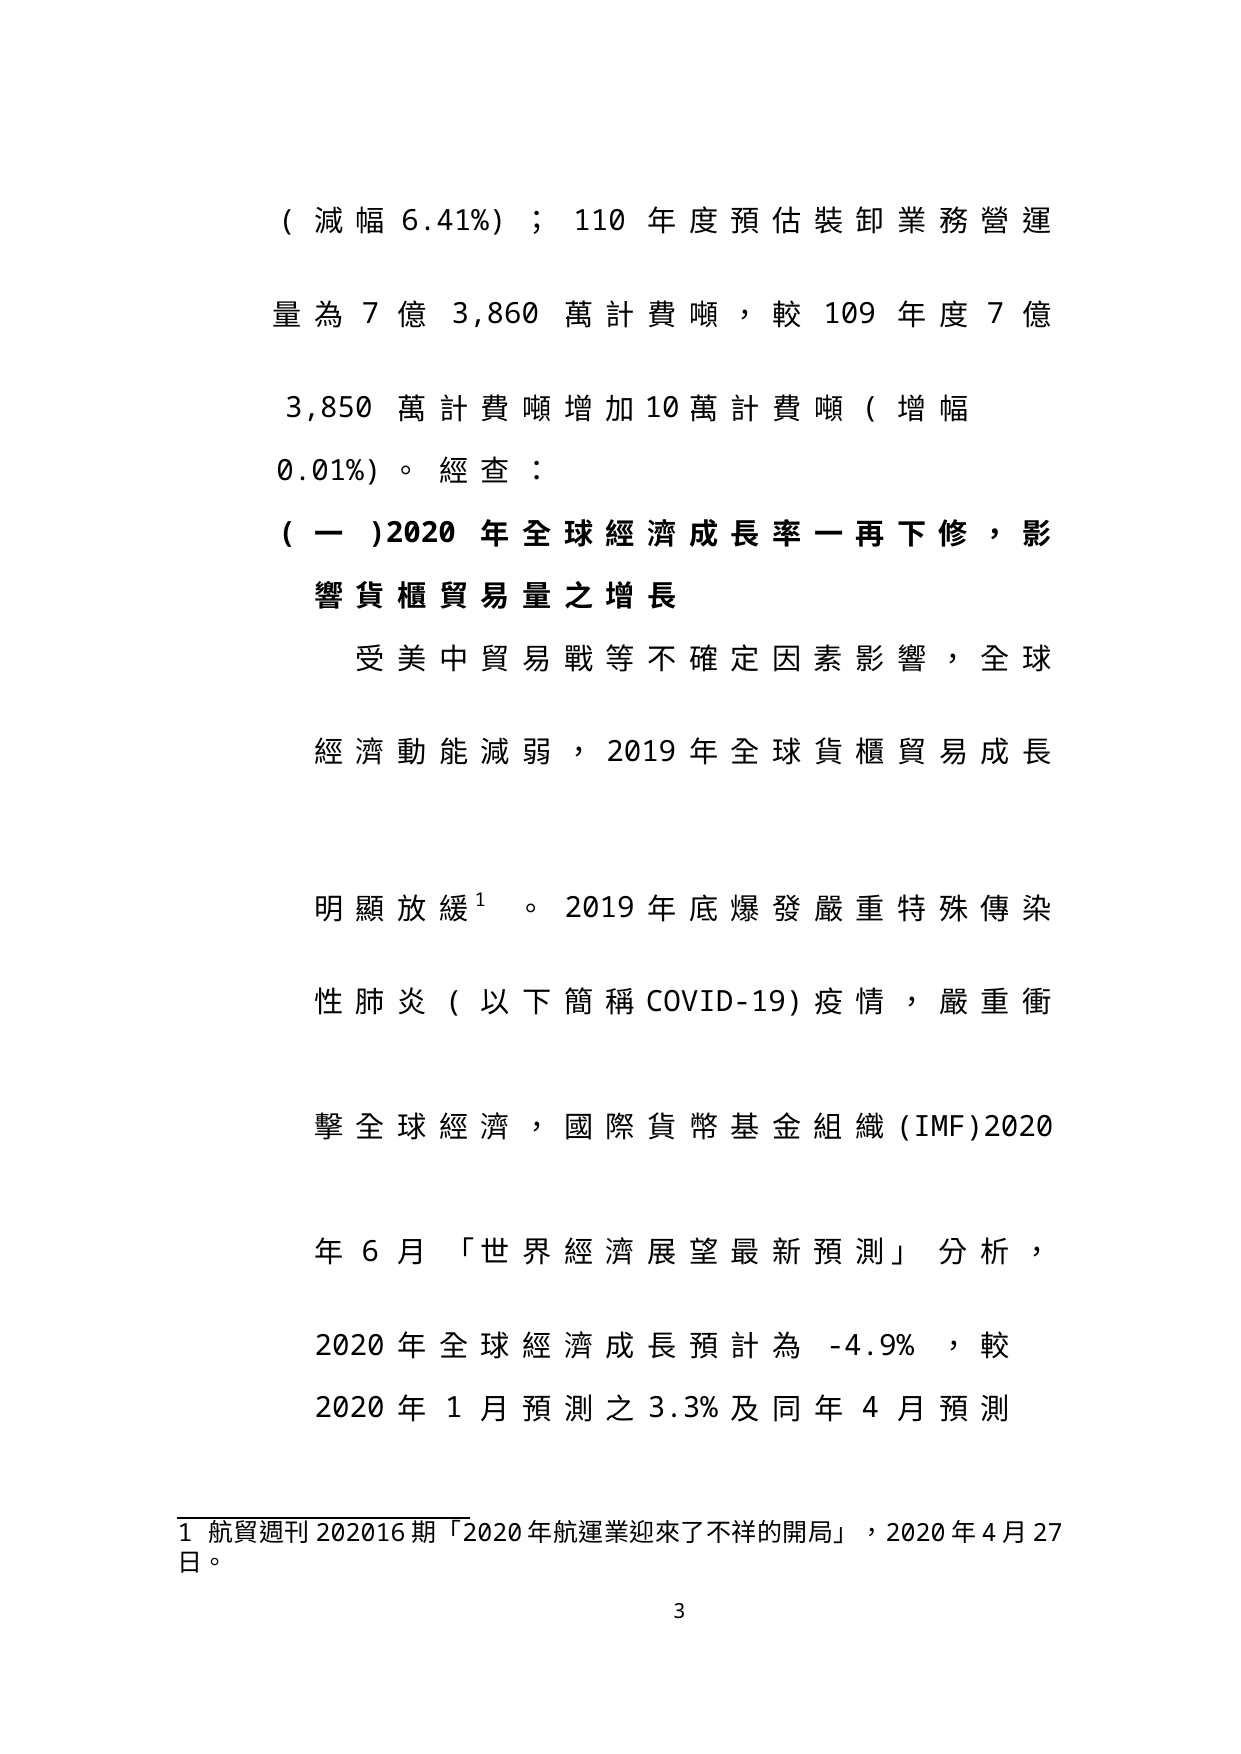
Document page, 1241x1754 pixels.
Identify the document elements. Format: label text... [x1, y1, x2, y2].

text 受美中貿易戰等不確定因素影響，全球經濟動能減弱，2019年全球貨櫃貿易成長明顯放緩。2019年底爆發嚴重特殊傳染性肺炎(以下簡稱COVID-19)疫情，嚴重衝擊全球經濟，國際貨幣基金組織(IMF)2020年6月「世界經濟展望最新預測」分析，2020年全球經濟成長預計為-4.9%，較2020年1月預測之3.3%及同年4月預測之-3%又下修。且因疫情在亞洲、歐洲和北美引發封鎖措施，導致海運需求大減，全球貨櫃業者自主縮艙以捍衛運價，總縮艙量達220萬TEU，超越金融海嘯時期，影響貨櫃貿易量之增長。 [271, 615, 1058, 1427]
text (減幅6.41%)；110年度預估裝卸業務營運量為7億3,860萬計費噸，較109年度7億3,850萬計費噸增加10萬計費噸(增幅0.01%)。經查： [242, 177, 1058, 490]
text (一)2020年全球經濟成長率一再下修，影響貨櫃貿易量之增長 [242, 490, 1058, 615]
text 航貿週刊202016期「2020年航運業迎來了不祥的開局」，2020年4月27日。 [177, 1518, 1063, 1577]
